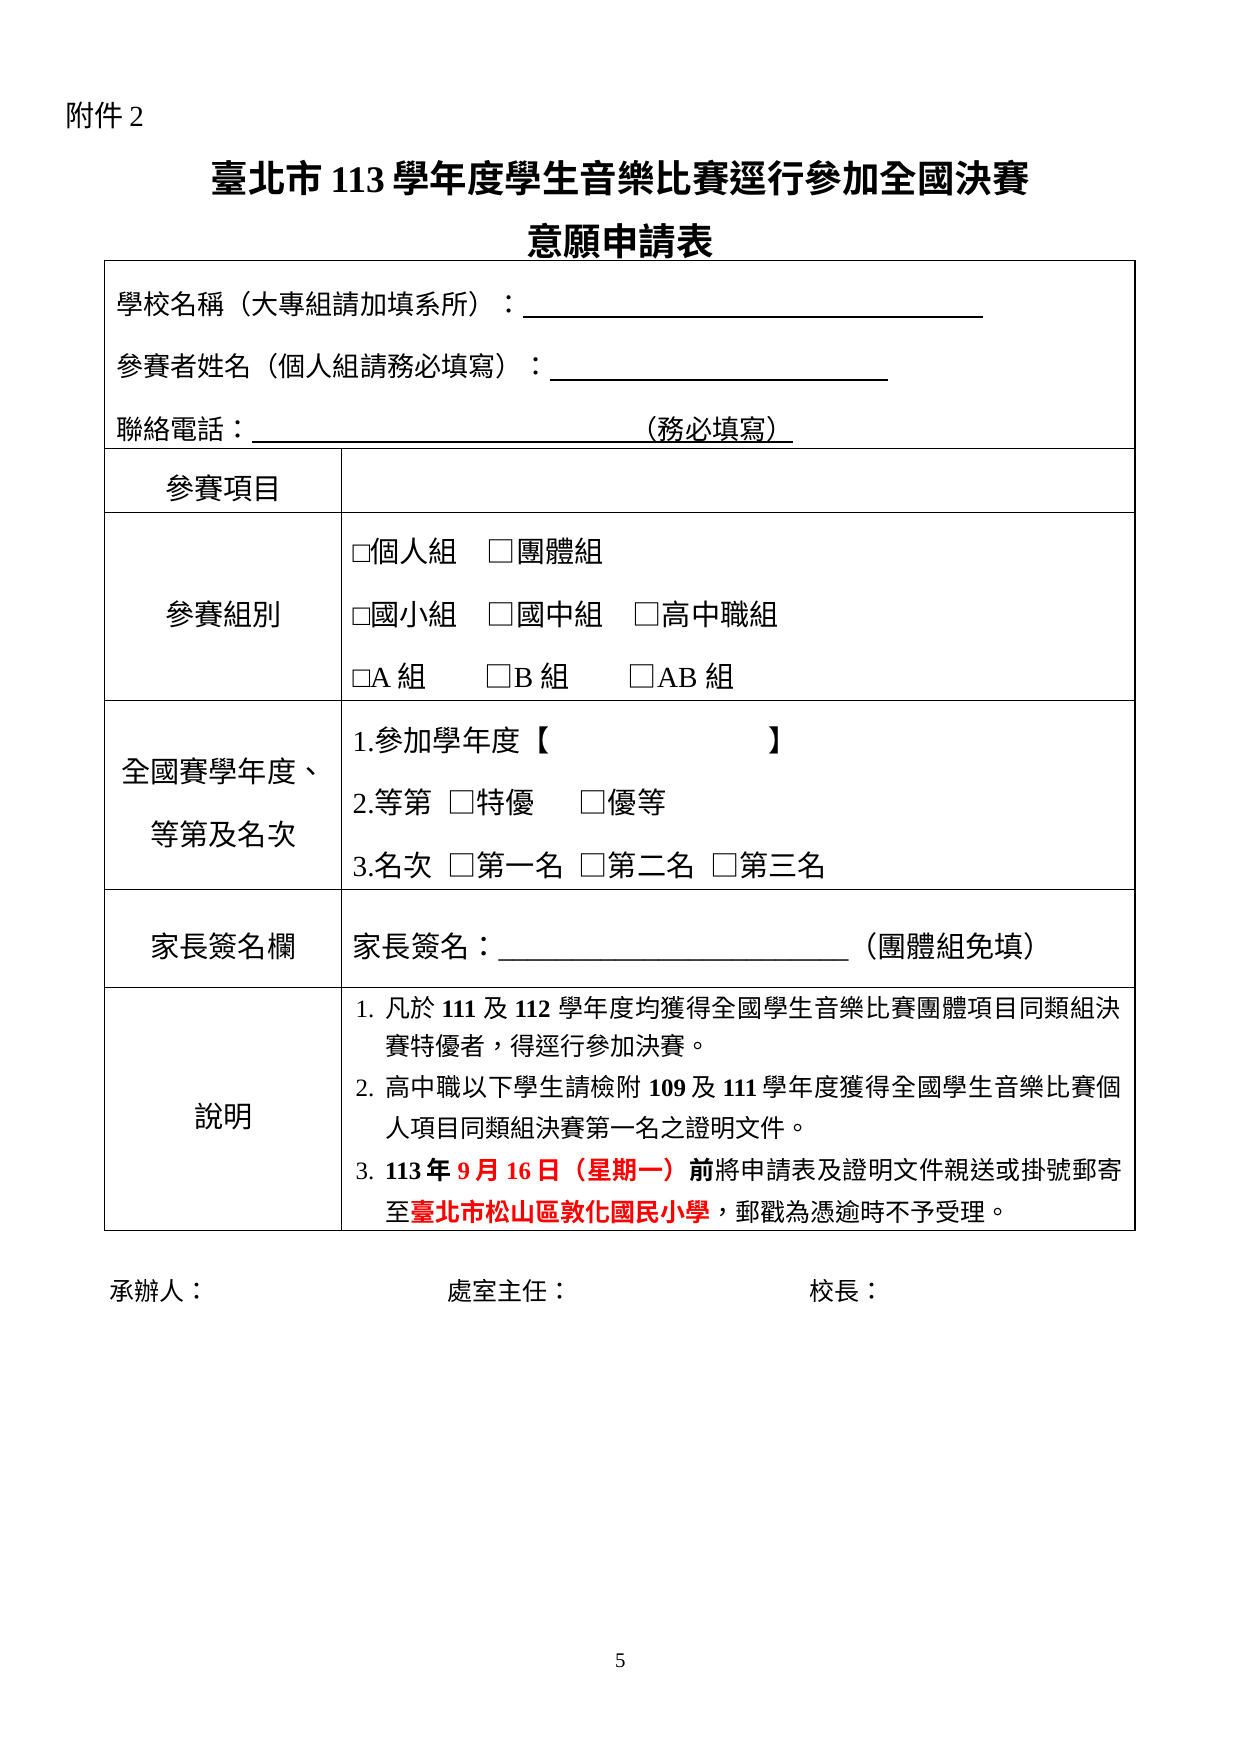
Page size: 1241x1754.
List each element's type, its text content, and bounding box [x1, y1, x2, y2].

text 臺北市113學年度學生音樂比賽逕行參加全國決賽 [65, 134, 1175, 197]
table_cell 凡於111 及112 學年度均獲得全國學生音樂比賽團體項目同類組決賽特優者，得逕行參加決賽。 高中職以下學生請檢附109及111學年度獲得全國學生音樂比賽個人項目同類組決賽第一名之證明文件。 113年9月16日（星期一）前將申請表及證明文件親送或掛號郵寄至臺北市松山區敦化國民小學，郵戳為憑逾時不予受理。 [342, 988, 1134, 1229]
table_cell 參賽項目 [105, 449, 341, 512]
table_cell 全國賽學年度、 等第及名次 [105, 701, 341, 889]
table_cell 說明 [105, 988, 341, 1229]
text 意願申請表 [65, 197, 1175, 259]
table_cell 參賽組別 [105, 513, 341, 700]
table_header 學校名稱（大專組請加填系所）： 參賽者姓名（個人組請務必填寫）： 聯絡電話： （務必填寫） [105, 261, 1134, 448]
table_cell □個人組 □團體組 □國小組 □國中組 □高中職組 □A 組 □B 組 □AB 組 [342, 513, 1134, 700]
table_cell 1.參加學年度【 】 2.等第 □特優 □優等 3.名次 □第一名 □第二名 □第三名 [342, 701, 1134, 889]
text 承辦人： 處室主任： 校長： [109, 1248, 1175, 1310]
table_cell [342, 449, 1134, 512]
table_cell 家長簽名：________________________（團體組免填） [342, 890, 1134, 987]
table_cell 家長簽名欄 [105, 890, 341, 987]
text 附件2 [65, 72, 1175, 134]
